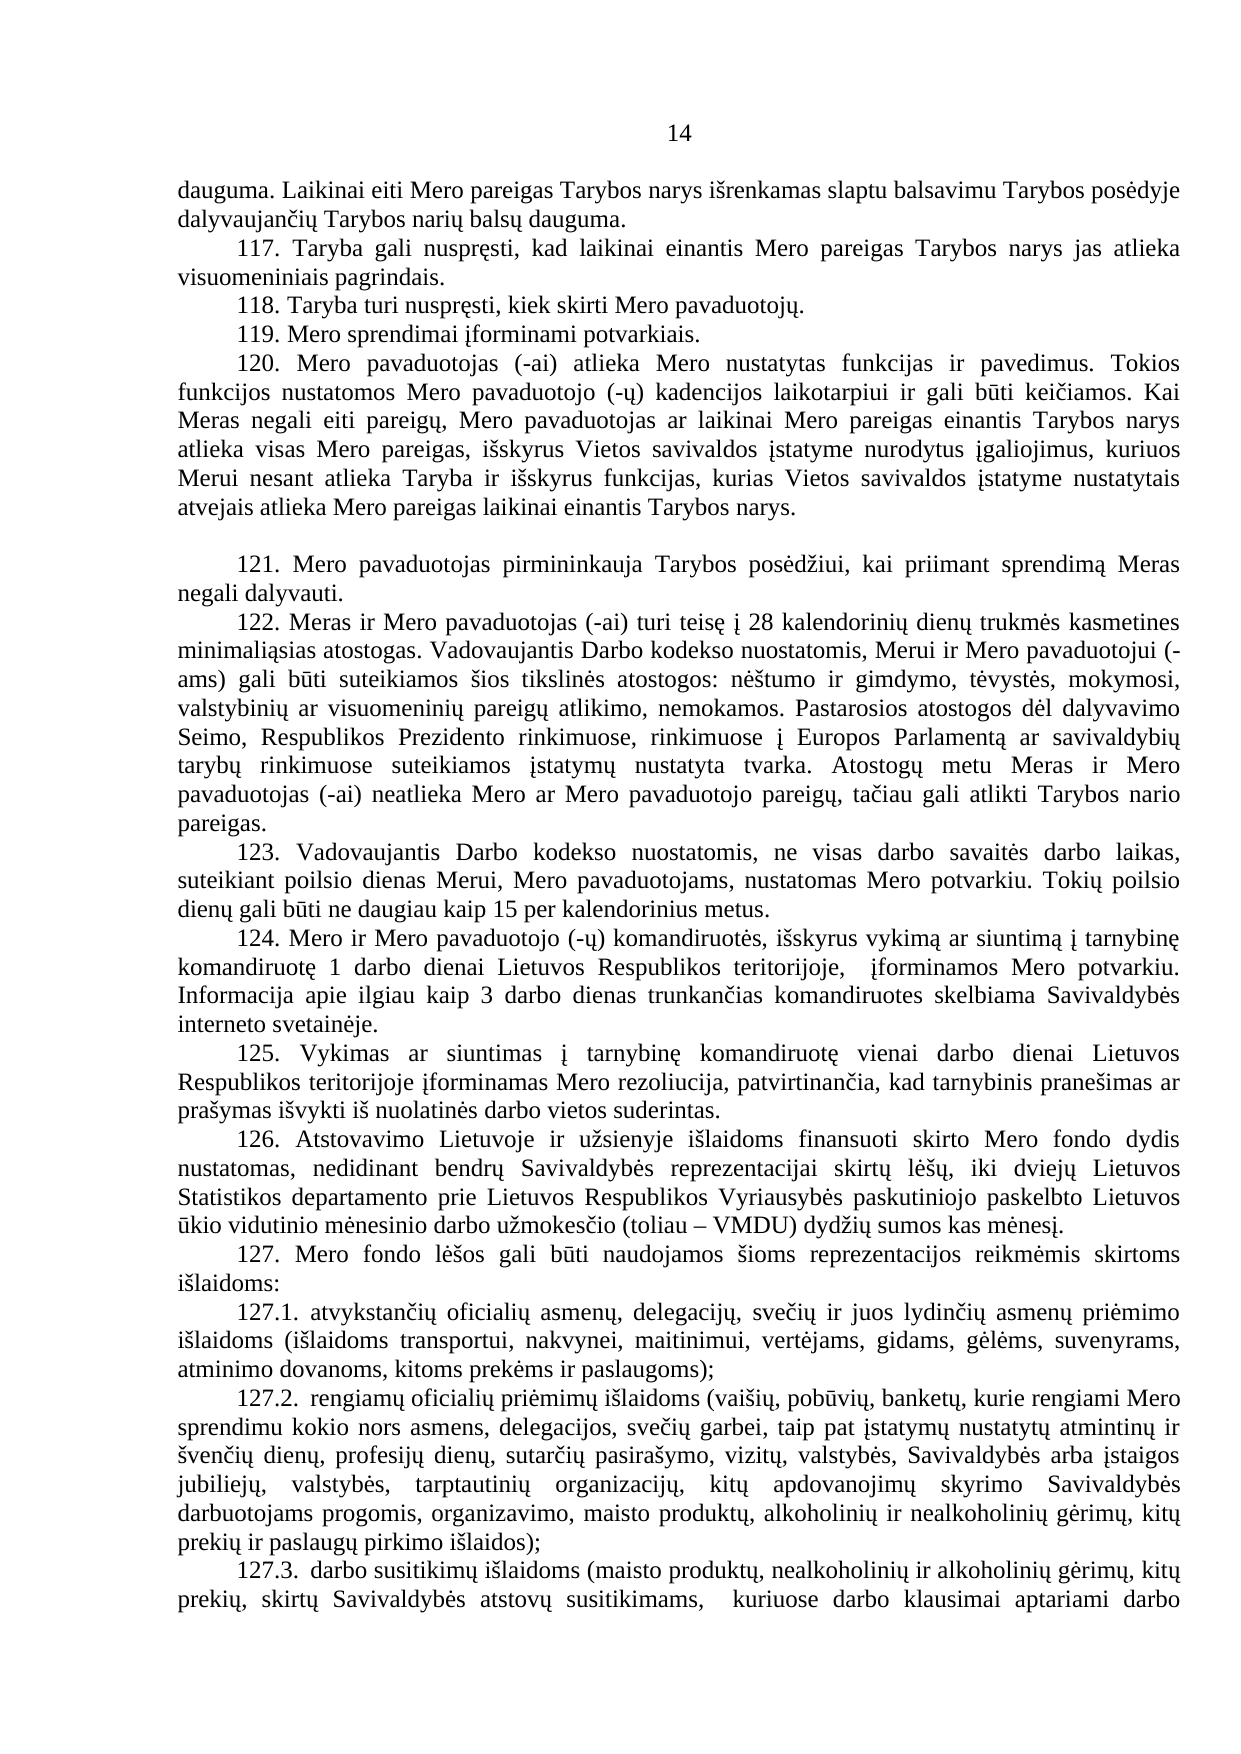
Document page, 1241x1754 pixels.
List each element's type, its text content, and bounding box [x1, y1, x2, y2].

text 122. Meras ir Mero pavaduotojas (-ai) turi teisę į 28 kalendorinių dienų trukmės kasmetines minimaliąsias atostogas. Vadovaujantis Darbo kodekso nuostatomis, Merui ir Mero pavaduotojui (-ams) gali būti suteikiamos šios tikslinės atostogos: nėštumo ir gimdymo, tėvystės, mokymosi, valstybinių ar visuomeninių pareigų atlikimo, nemokamos. Pastarosios atostogos dėl dalyvavimo Seimo, Respublikos Prezidento rinkimuose, rinkimuose į Europos Parlamentą ar savivaldybių tarybų rinkimuose suteikiamos įstatymų nustatyta tvarka. Atostogų metu Meras ir Mero pavaduotojas (-ai) neatlieka Mero ar Mero pavaduotojo pareigų, tačiau gali atlikti Tarybos nario pareigas. [177, 607, 1181, 837]
text 127. Mero fondo lėšos gali būti naudojamos šioms reprezentacijos reikmėmis skirtoms išlaidoms: [177, 1239, 1181, 1297]
text 124. Mero ir Mero pavaduotojo (-ų) komandiruotės, išskyrus vykimą ar siuntimą į tarnybinę komandiruotę 1 darbo dienai Lietuvos Respublikos teritorijoje, įforminamos Mero potvarkiu. Informacija apie ilgiau kaip 3 darbo dienas trunkančias komandiruotes skelbiama Savivaldybės interneto svetainėje. [177, 923, 1181, 1038]
text 119. Mero sprendimai įforminami potvarkiais. [177, 319, 1181, 348]
text 127.3. darbo susitikimų išlaidoms (maisto produktų, nealkoholinių ir alkoholinių gėrimų, kitų prekių, skirtų Savivaldybės atstovų susitikimams, kuriuose darbo klausimai aptariami darbo [177, 1556, 1181, 1613]
text 126. Atstovavimo Lietuvoje ir užsienyje išlaidoms finansuoti skirto Mero fondo dydis nustatomas, nedidinant bendrų Savivaldybės reprezentacijai skirtų lėšų, iki dviejų Lietuvos Statistikos departamento prie Lietuvos Respublikos Vyriausybės paskutiniojo paskelbto Lietuvos ūkio vidutinio mėnesinio darbo užmokesčio (toliau – VMDU) dydžių sumos kas mėnesį. [177, 1124, 1181, 1239]
text 120. Mero pavaduotojas (-ai) atlieka Mero nustatytas funkcijas ir pavedimus. Tokios funkcijos nustatomos Mero pavaduotojo (-ų) kadencijos laikotarpiui ir gali būti keičiamos. Kai Meras negali eiti pareigų, Mero pavaduotojas ar laikinai Mero pareigas einantis Tarybos narys atlieka visas Mero pareigas, išskyrus Vietos savivaldos įstatyme nurodytus įgaliojimus, kuriuos Merui nesant atlieka Taryba ir išskyrus funkcijas, kurias Vietos savivaldos įstatyme nustatytais atvejais atlieka Mero pareigas laikinai einantis Tarybos narys. [177, 348, 1181, 521]
text 123. Vadovaujantis Darbo kodekso nuostatomis, ne visas darbo savaitės darbo laikas, suteikiant poilsio dienas Merui, Mero pavaduotojams, nustatomas Mero potvarkiu. Tokių poilsio dienų gali būti ne daugiau kaip 15 per kalendorinius metus. [177, 837, 1181, 923]
text 127.1. atvykstančių oficialių asmenų, delegacijų, svečių ir juos lydinčių asmenų priėmimo išlaidoms (išlaidoms transportui, nakvynei, maitinimui, vertėjams, gidams, gėlėms, suvenyrams, atminimo dovanoms, kitoms prekėms ir paslaugoms); [177, 1297, 1181, 1383]
text 121. Mero pavaduotojas pirmininkauja Tarybos posėdžiui, kai priimant sprendimą Meras negali dalyvauti. [177, 549, 1181, 607]
text dauguma. Laikinai eiti Mero pareigas Tarybos narys išrenkamas slaptu balsavimu Tarybos posėdyje dalyvaujančių Tarybos narių balsų dauguma. [177, 176, 1181, 233]
text 118. Taryba turi nuspręsti, kiek skirti Mero pavaduotojų. [177, 291, 1181, 319]
text 125. Vykimas ar siuntimas į tarnybinę komandiruotę vienai darbo dienai Lietuvos Respublikos teritorijoje įforminamas Mero rezoliucija, patvirtinančia, kad tarnybinis pranešimas ar prašymas išvykti iš nuolatinės darbo vietos suderintas. [177, 1038, 1181, 1124]
text 117. Taryba gali nuspręsti, kad laikinai einantis Mero pareigas Tarybos narys jas atlieka visuomeniniais pagrindais. [177, 233, 1181, 291]
text 127.2. rengiamų oficialių priėmimų išlaidoms (vaišių, pobūvių, banketų, kurie rengiami Mero sprendimu kokio nors asmens, delegacijos, svečių garbei, taip pat įstatymų nustatytų atmintinų ir švenčių dienų, profesijų dienų, sutarčių pasirašymo, vizitų, valstybės, Savivaldybės arba įstaigos jubiliejų, valstybės, tarptautinių organizacijų, kitų apdovanojimų skyrimo Savivaldybės darbuotojams progomis, organizavimo, maisto produktų, alkoholinių ir nealkoholinių gėrimų, kitų prekių ir paslaugų pirkimo išlaidos); [177, 1383, 1181, 1556]
